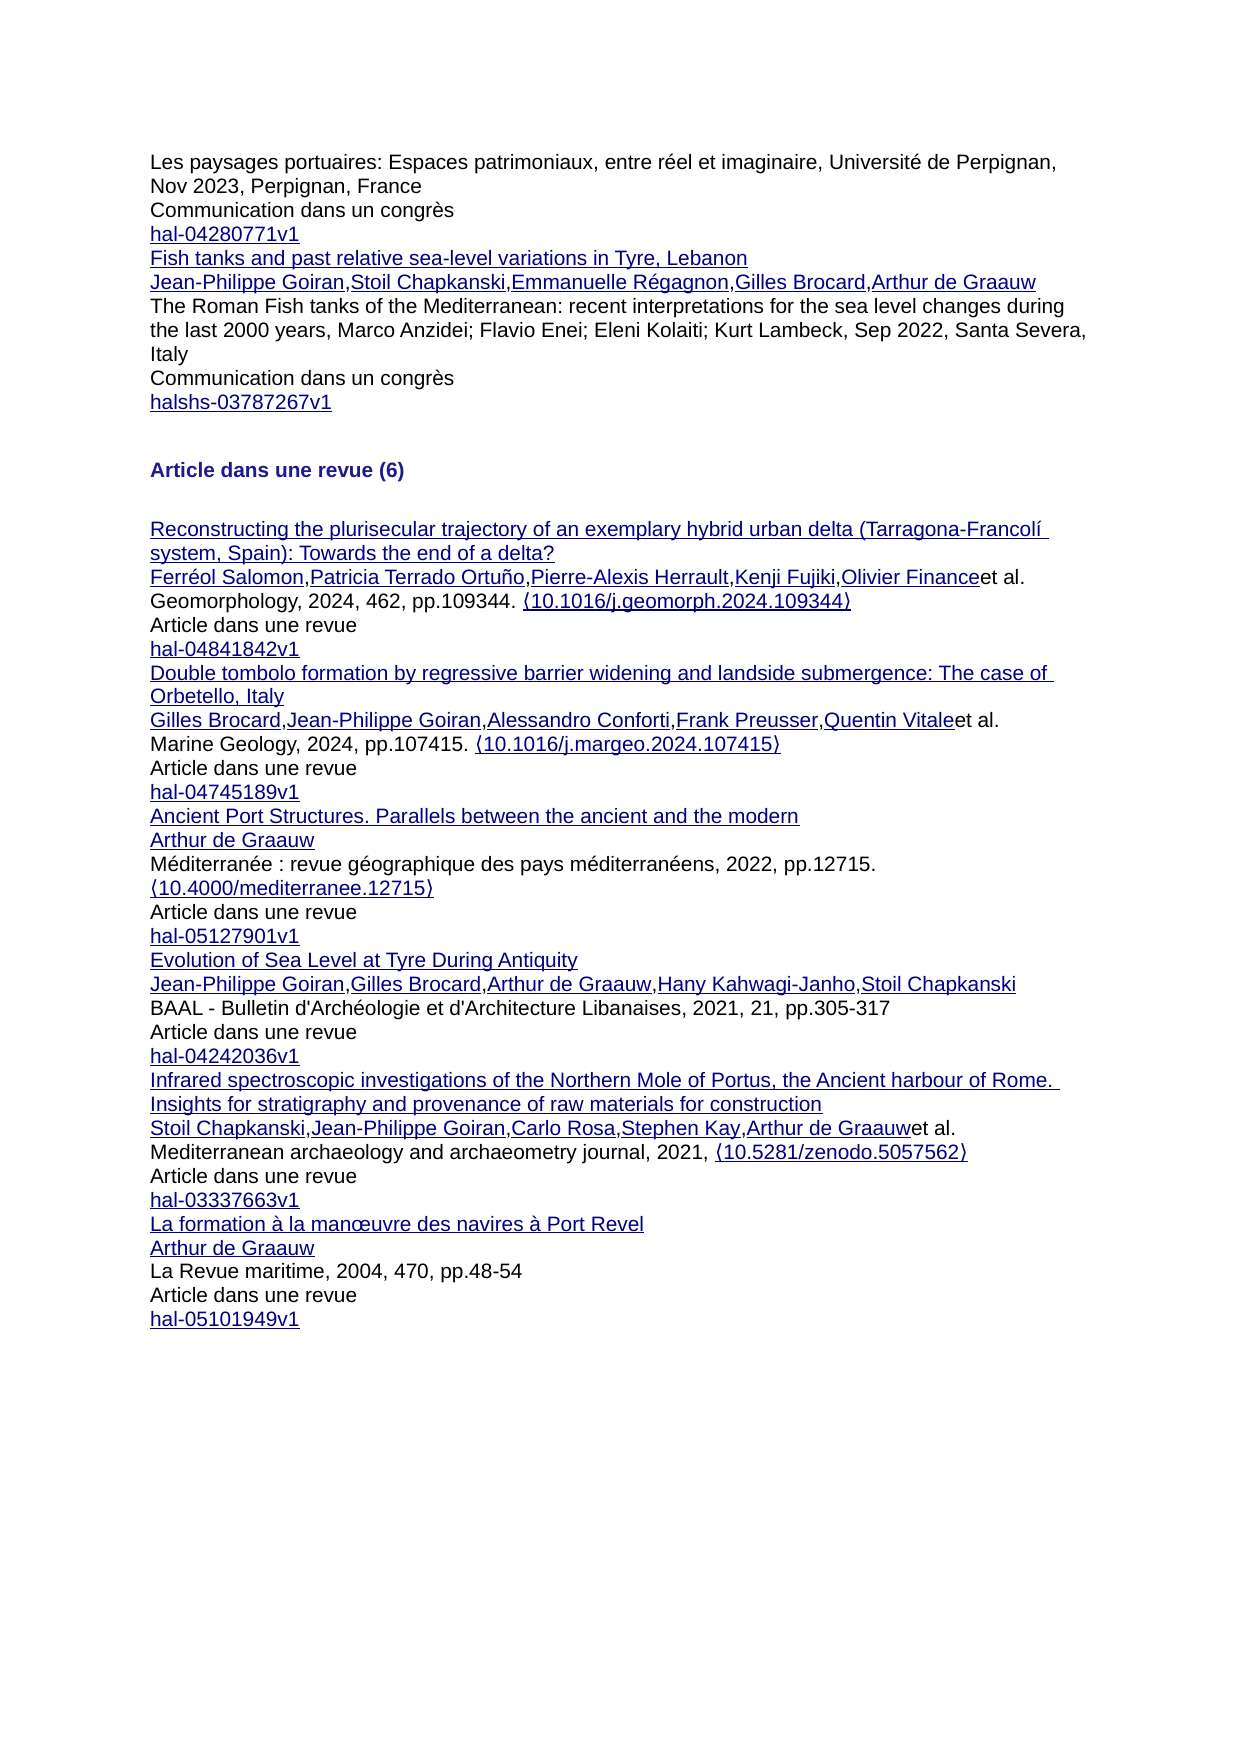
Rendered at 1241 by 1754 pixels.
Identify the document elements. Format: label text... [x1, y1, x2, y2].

table_cell Les paysages portuaires: Espaces patrimoniaux, entre réel et imaginaire, Université de Perpignan, Nov 2023, Perpignan, France Communication dans un congrès hal-04280771v1 [150, 150, 1090, 246]
table_header Reconstructing the plurisecular trajectory of an exemplary hybrid urban delta (Tarragona-Francolí system, Spain): Towards the end of a delta? Ferréol Salomon,Patricia Terrado Ortuño,Pierre-Alexis Herrault,Kenji Fujiki,Olivier Financeet al. Geomorphology, 2024, 462, pp.109344. ⟨10.1016/j.geomorph.2024.109344⟩ Article dans une revue hal-04841842v1 [150, 517, 1090, 660]
table_cell Fish tanks and past relative sea-level variations in Tyre, Lebanon Jean-Philippe Goiran,Stoil Chapkanski,Emmanuelle Régagnon,Gilles Brocard,Arthur de Graauw The Roman Fish tanks of the Mediterranean: recent interpretations for the sea level changes during the last 2000 years, Marco Anzidei; Flavio Enei; Eleni Kolaiti; Kurt Lambeck, Sep 2022, Santa Severa, Italy Communication dans un congrès halshs-03787267v1 [150, 246, 1090, 413]
table_cell La formation à la manœuvre des navires à Port Revel Arthur de Graauw La Revue maritime, 2004, 470, pp.48-54 Article dans une revue hal-05101949v1 [150, 1211, 1090, 1331]
table_cell Double tombolo formation by regressive barrier widening and landside submergence: The case of Orbetello, Italy Gilles Brocard,Jean-Philippe Goiran,Alessandro Conforti,Frank Preusser,Quentin Vitaleet al. Marine Geology, 2024, pp.107415. ⟨10.1016/j.margeo.2024.107415⟩ Article dans une revue hal-04745189v1 [150, 660, 1090, 804]
table_cell Ancient Port Structures. Parallels between the ancient and the modern Arthur de Graauw Méditerranée : revue géographique des pays méditerranéens, 2022, pp.12715. ⟨10.4000/mediterranee.12715⟩ Article dans une revue hal-05127901v1 [150, 804, 1090, 948]
subtitle Article dans une revue (6) [150, 458, 1090, 482]
table_cell Infrared spectroscopic investigations of the Northern Mole of Portus, the Ancient harbour of Rome. Insights for stratigraphy and provenance of raw materials for construction Stoil Chapkanski,Jean-Philippe Goiran,Carlo Rosa,Stephen Kay,Arthur de Graauwet al. Mediterranean archaeology and archaeometry journal, 2021, ⟨10.5281/zenodo.5057562⟩ Article dans une revue hal-03337663v1 [150, 1068, 1090, 1211]
table_cell Evolution of Sea Level at Tyre During Antiquity Jean-Philippe Goiran,Gilles Brocard,Arthur de Graauw,Hany Kahwagi-Janho,Stoil Chapkanski BAAL - Bulletin d'Archéologie et d'Architecture Libanaises, 2021, 21, pp.305-317 Article dans une revue hal-04242036v1 [150, 948, 1090, 1068]
